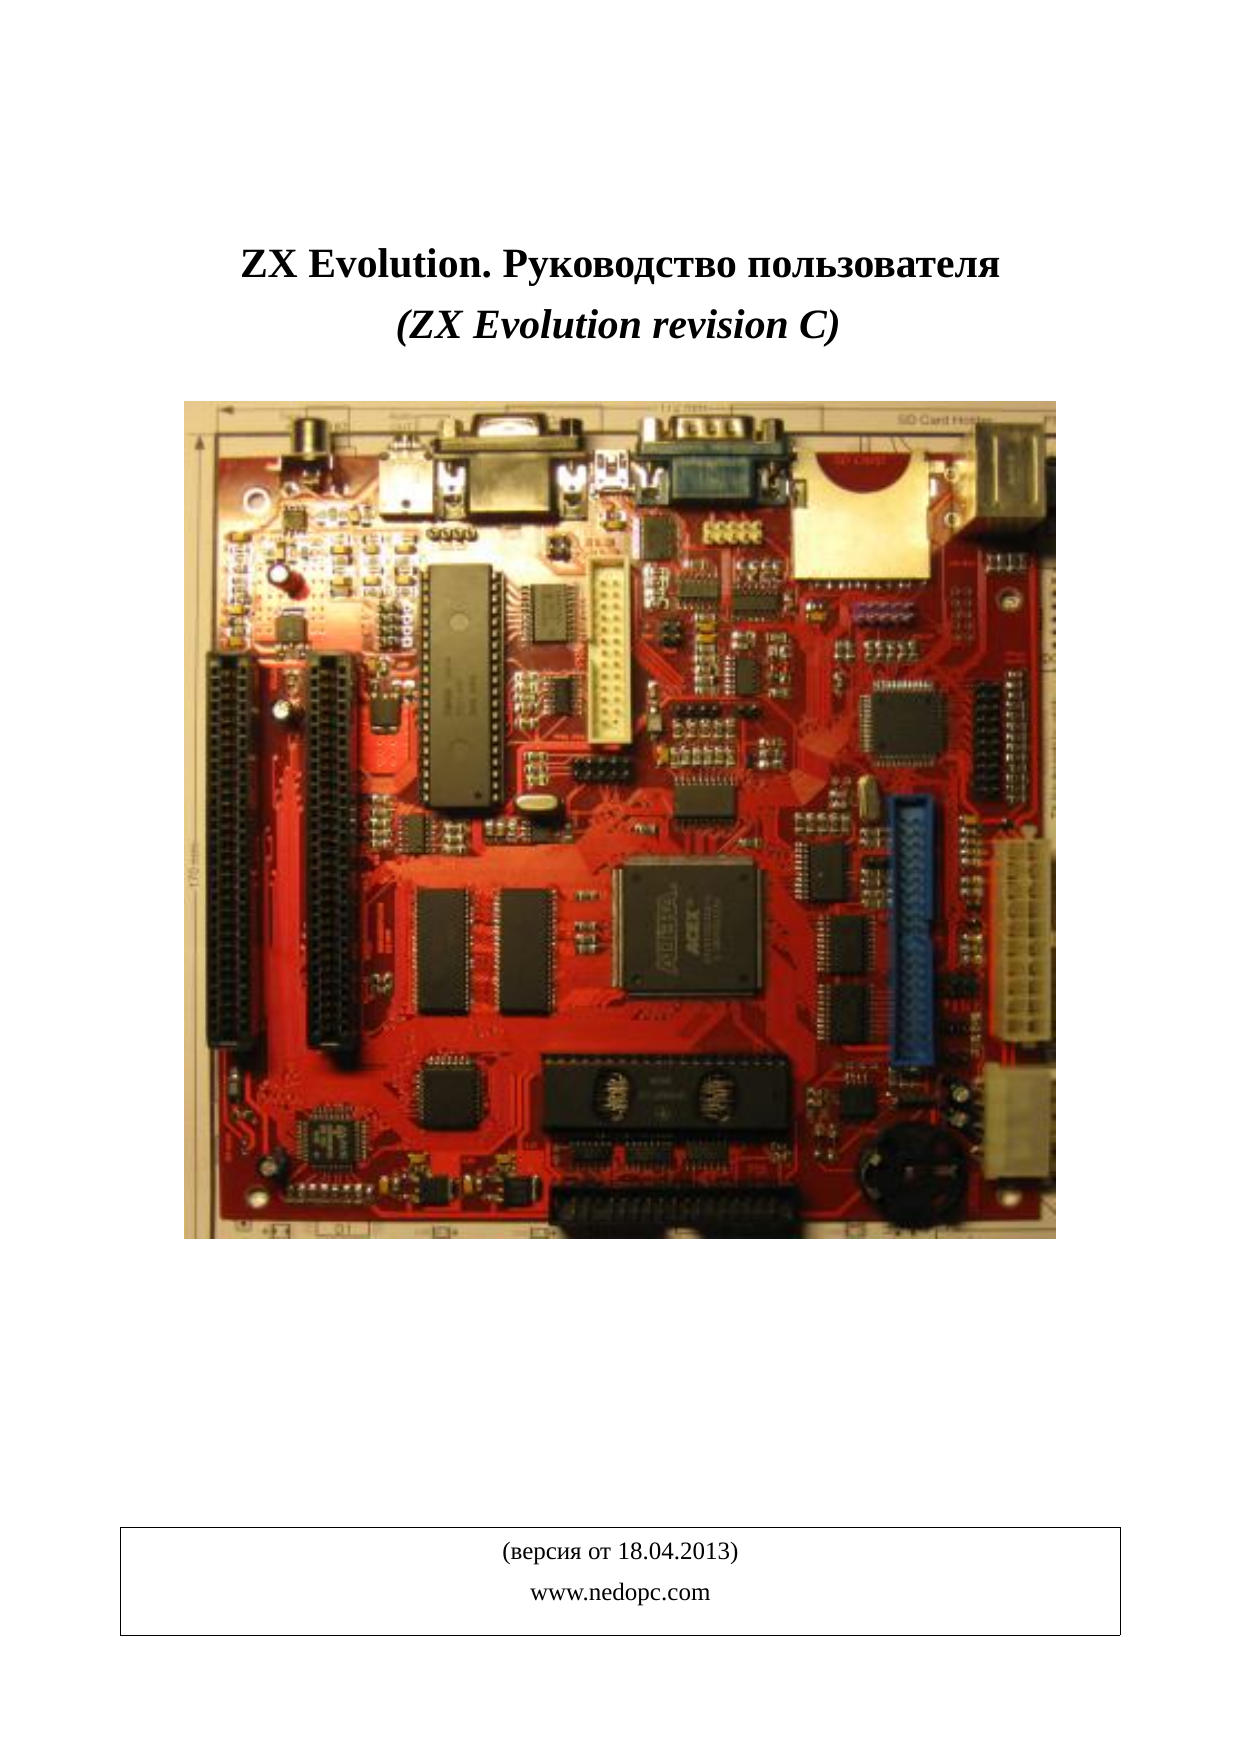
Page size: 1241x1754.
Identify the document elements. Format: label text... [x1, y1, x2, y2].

text www.nedopc.com [129, 1577, 1111, 1606]
picture [184, 401, 1056, 1239]
text (версия от 18.04.2013) [129, 1536, 1111, 1565]
text ZX Evolution. Руководство пользователя [118, 239, 1122, 287]
text (ZX Evolution revision C) [118, 299, 1122, 347]
